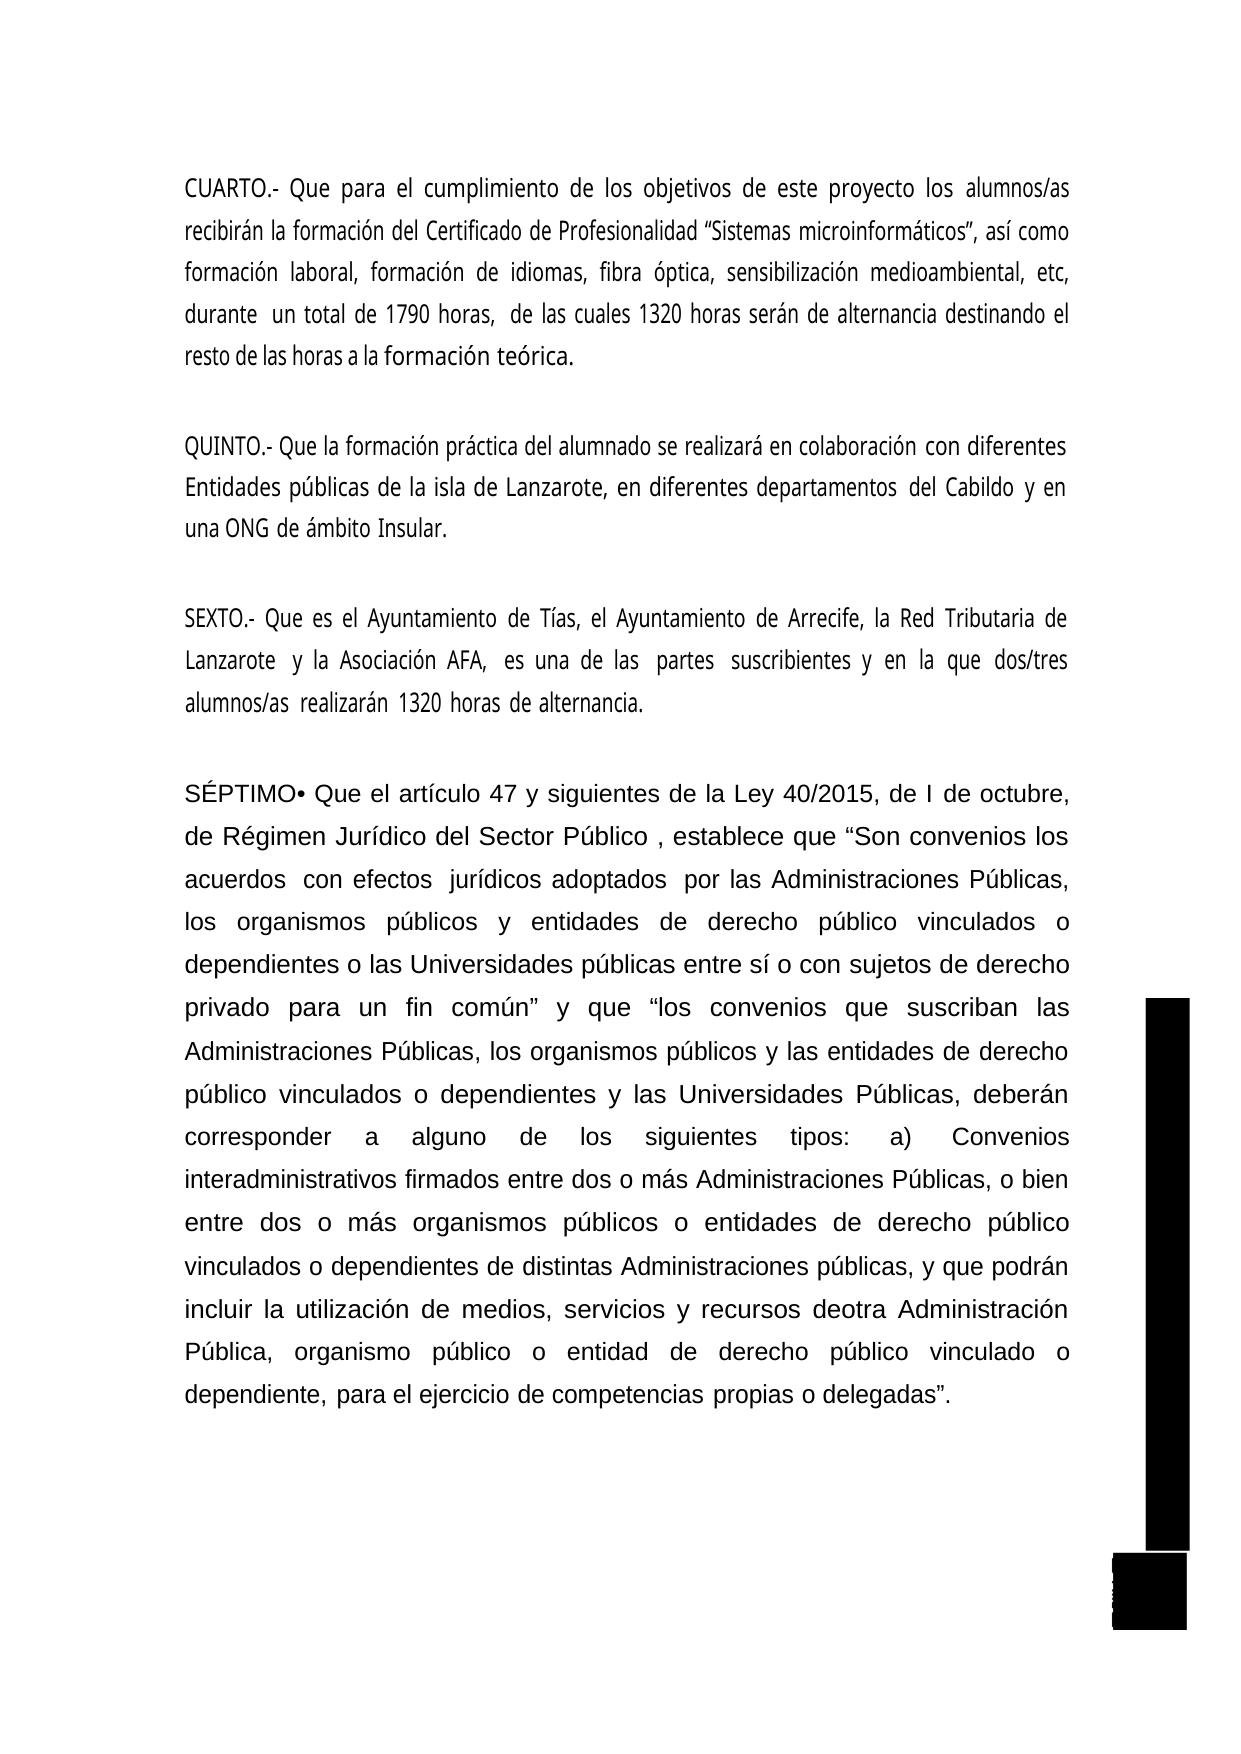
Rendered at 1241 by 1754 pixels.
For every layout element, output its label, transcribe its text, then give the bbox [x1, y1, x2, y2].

text SÉPTIMO• Que el artículo 47 y siguientes de la Ley 40/2015, de I de octubre, de Régimen Jurídico del Sector Público , establece que “Son convenios los acuerdos con efectos jurídicos adoptados por las Administraciones Públicas, los organismos públicos y entidades de derecho público vinculados o dependientes o las Universidades públicas entre sí o con sujetos de derecho privado para un fin común” y que “los convenios que suscriban las Administraciones Públicas, los organismos públicos y las entidades de derecho público vinculados o dependientes y las Universidades Públicas, deberán corresponder a alguno de los siguientes tipos: a) Convenios interadministrativos firmados entre dos o más Administraciones Públicas, o bien entre dos o más organismos públicos o entidades de derecho público vinculados o dependientes de distintas Administraciones públicas, y que podrán incluir la utilización de medios, servicios y recursos deotra Administración Pública, organismo público o entidad de derecho público vinculado o dependiente, para el ejercicio de competencias propias o delegadas”. [184, 779, 1070, 1409]
text QUINTO.- Que la formación práctica del alumnado se realizará en colaboración con diferentes Entidades públicas de la isla de Lanzarote, en diferentes departamentos del Cabildo y en una ONG de ámbito Insular. [184, 428, 1067, 546]
text SEXTO.- Que es el Ayuntamiento de Tías, el Ayuntamiento de Arrecife, la Red Tributaria de Lanzarote y la Asociación AFA, es una de las partes suscribientes y en la que dos/tres alumnos/as realizarán 1320 horas de alternancia. [184, 600, 1068, 720]
picture [1111, 998, 1190, 1630]
text CUARTO.- Que para el cumplimiento de los objetivos de este proyecto los alumnos/as recibirán la formación del Certificado de Profesionalidad “Sistemas microinformáticos”, así como formación laboral, formación de idiomas, fibra óptica, sensibilización medioambiental, etc, durante un total de 1790 horas, de las cuales 1320 horas serán de alternancia destinando el resto de las horas a la formación teórica. [184, 169, 1070, 374]
